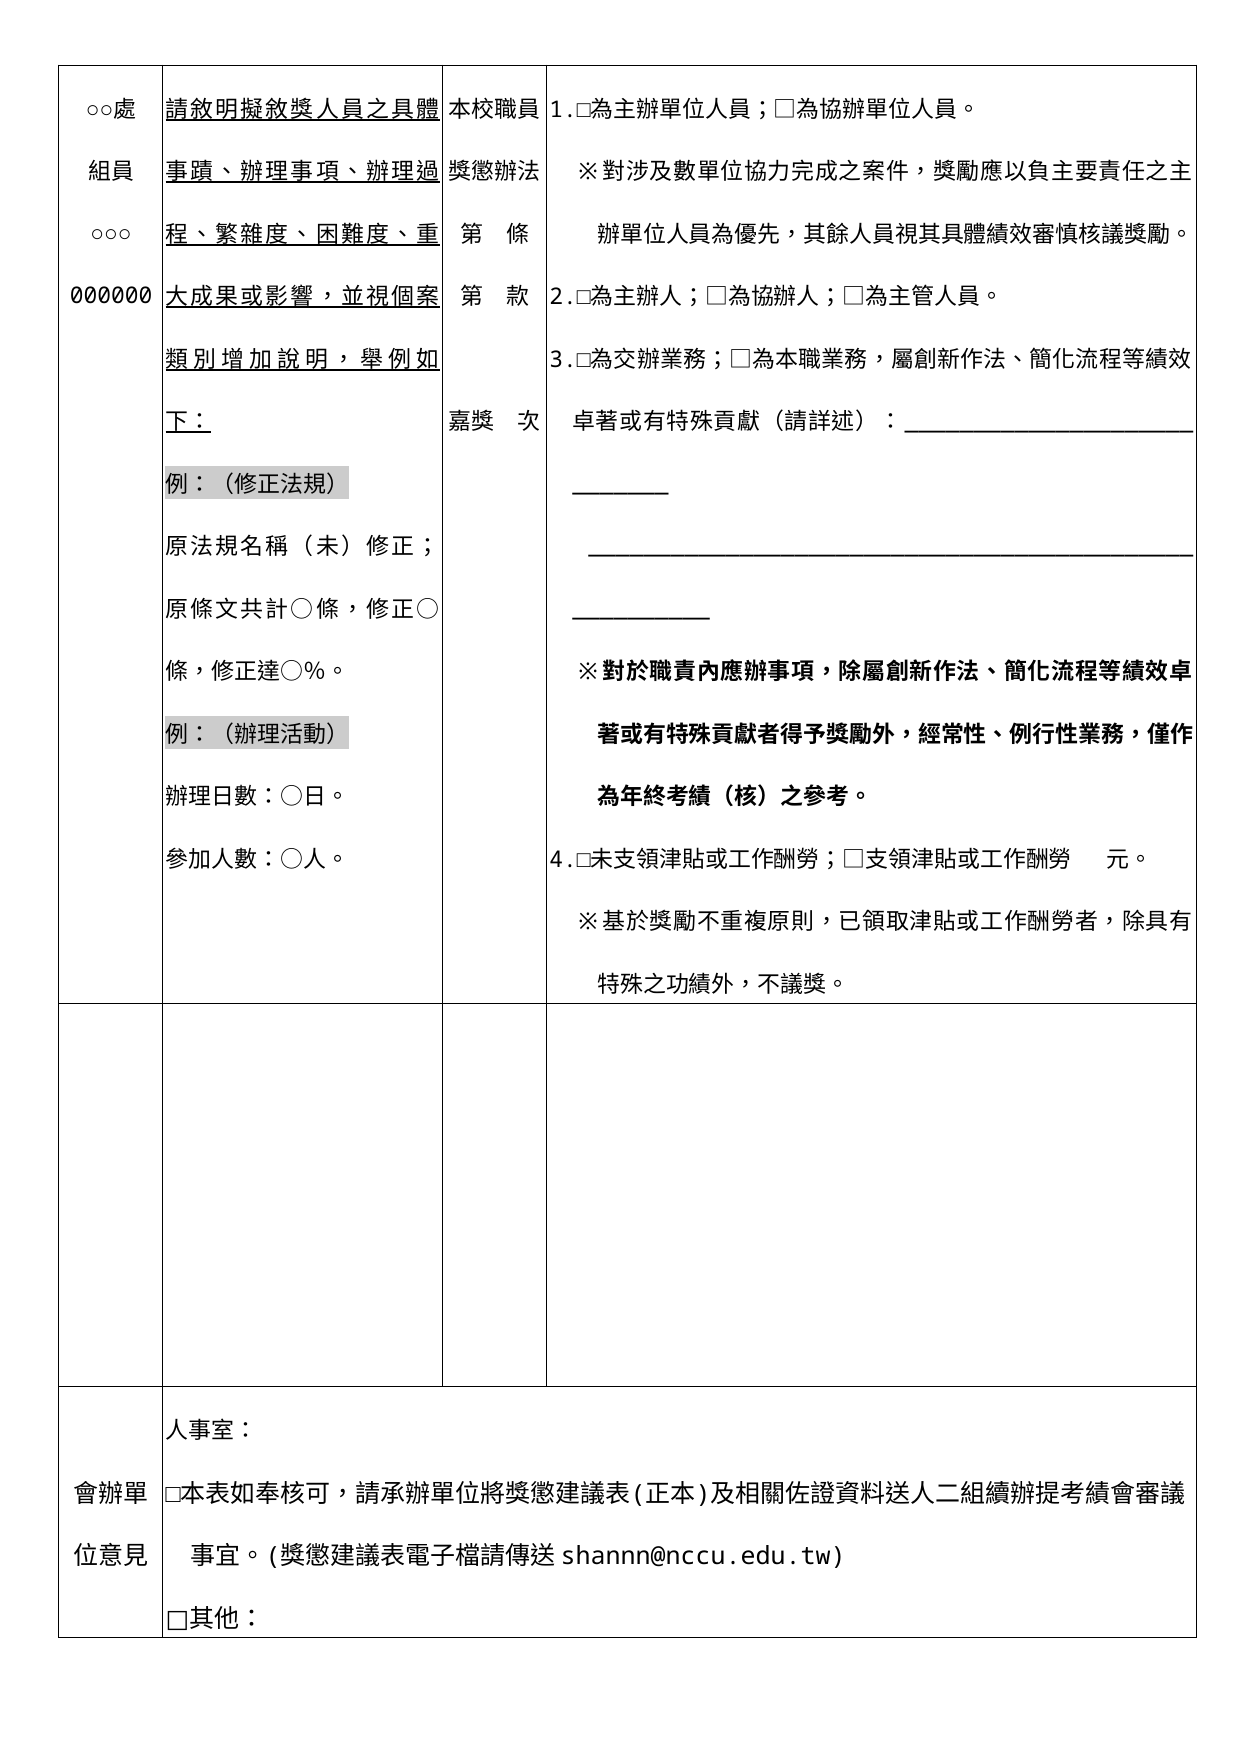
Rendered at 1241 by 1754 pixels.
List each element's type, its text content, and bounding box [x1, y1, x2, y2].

table_cell 請敘明擬敘獎人員之具體事蹟、辦理事項、辦理過程、繁雜度、困難度、重大成果或影響，並視個案類別增加說明，舉例如下： 例：（修正法規） 原法規名稱（未）修正；原條文共計○條，修正○條，修正達○％。 例：（辦理活動） 辦理日數：○日。 參加人數：○人。 [163, 66, 442, 1003]
table_cell 1.□為主辦單位人員；□為協辦單位人員。 ※對涉及數單位協力完成之案件，獎勵應以負主要責任之主辦單位人員為優先，其餘人員視其具體績效審慎核議獎勵。 2.□為主辦人；□為協辦人；□為主管人員。 3.□為交辦業務；□為本職業務，屬創新作法、簡化流程等績效卓著或有特殊貢獻（請詳述）：____________________________ ______________________________________________________ ※對於職責內應辦事項，除屬創新作法、簡化流程等績效卓著或有特殊貢獻者得予獎勵外，經常性、例行性業務，僅作為年終考績（核）之參考。 4.□未支領津貼或工作酬勞；□支領津貼或工作酬勞 元。 ※基於獎勵不重複原則，已領取津貼或工作酬勞者，除具有特殊之功績外，不議獎。 [547, 66, 1196, 1003]
table_cell 本校職員獎懲辦法 第 條 第 款 嘉獎 次 [443, 66, 546, 1003]
table_cell [547, 1004, 1196, 1386]
table_cell [443, 1004, 546, 1386]
table_cell [59, 1004, 162, 1386]
table_cell 人事室： □本表如奉核可，請承辦單位將獎懲建議表(正本)及相關佐證資料送人二組續辦提考績會審議事宜。(獎懲建議表電子檔請傳送shannn@nccu.edu.tw) □其他： [163, 1387, 1196, 1637]
table_cell ○○處 組員 ○○○ 000000 [59, 66, 162, 1003]
table_cell 會辦單位意見 [59, 1387, 162, 1637]
table_cell [163, 1004, 442, 1386]
